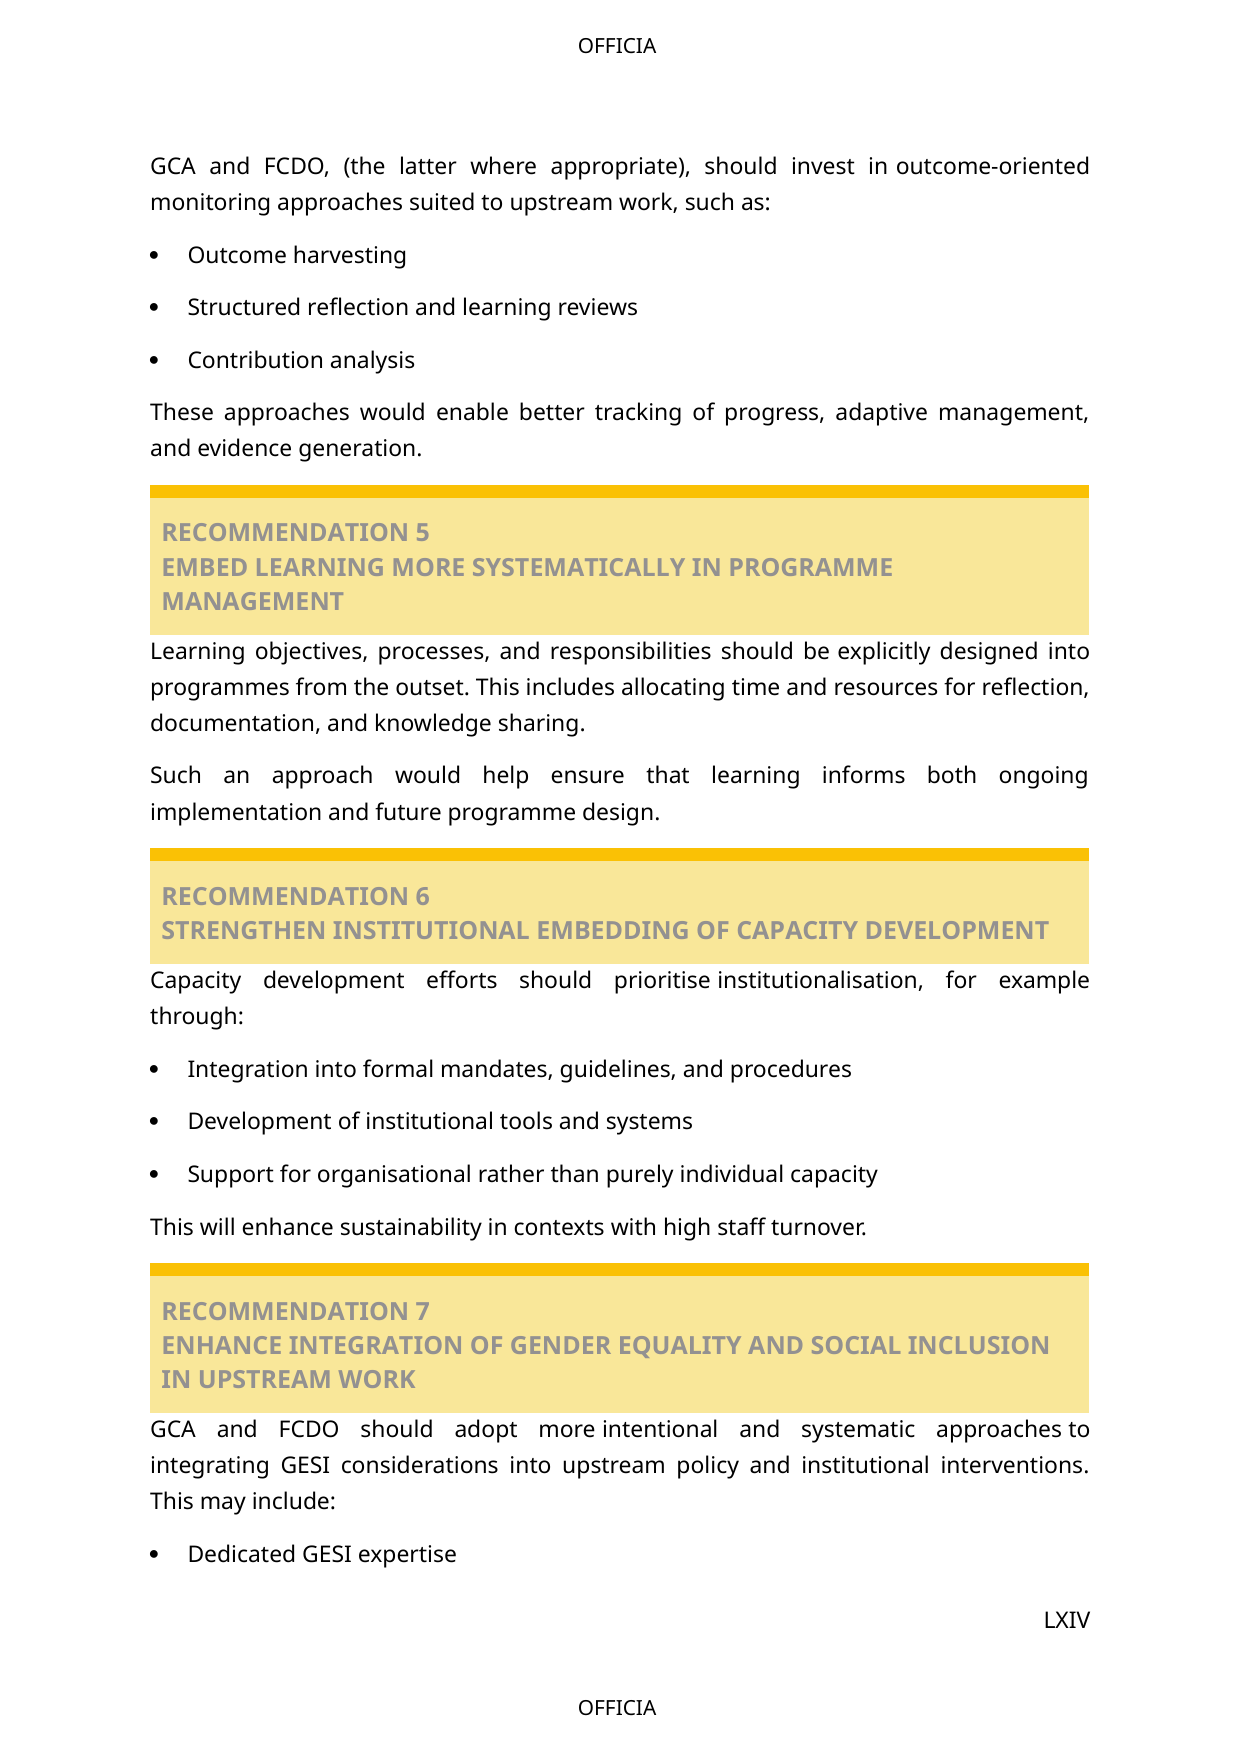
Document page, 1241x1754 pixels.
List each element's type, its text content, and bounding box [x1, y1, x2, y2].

text GCA and FCDO should adopt more intentional and systematic approaches to integrating GESI considerations into upstream policy and institutional interventions. This may include: [150, 1413, 1090, 1516]
list Development of institutional tools and systems [150, 1105, 1090, 1136]
text These approaches would enable better tracking of progress, adaptive management, and evidence generation. [150, 396, 1090, 463]
table_header Recommendation 6 STRENGTHEN INSTITUTIONAL EMBEDDING OF CAPACITY DEVELOPMENT [150, 861, 1089, 964]
table_header Recommendation 5 EMBED LEARNING MORE SYSTEMATICALLY IN PROGRAMME MANAGEMENT [150, 498, 1089, 635]
table_header Recommendation 7 ENHANCE INTEGRATION OF GENDER EQUALITY AND SOCIAL INCLUSION IN UPSTREAM WORK [150, 1276, 1089, 1413]
text Such an approach would help ensure that learning informs both ongoing implementation and future programme design. [150, 759, 1090, 827]
text Capacity development efforts should prioritise institutionalisation, for example through: [150, 964, 1090, 1031]
list Contribution analysis [150, 344, 1090, 375]
list Dedicated GESI expertise [150, 1538, 1090, 1569]
list Integration into formal mandates, guidelines, and procedures [150, 1053, 1090, 1084]
text Learning objectives, processes, and responsibilities should be explicitly designed into programmes from the outset. This includes allocating time and resources for reflection, documentation, and knowledge sharing. [150, 635, 1090, 738]
list Support for organisational rather than purely individual capacity [150, 1158, 1090, 1189]
text This will enhance sustainability in contexts with high staff turnover. [150, 1210, 1090, 1242]
list Structured reflection and learning reviews [150, 291, 1090, 322]
list Outcome harvesting [150, 238, 1090, 270]
text GCA and FCDO, (the latter where appropriate), should invest in outcome-oriented monitoring approaches suited to upstream work, such as: [150, 150, 1090, 217]
